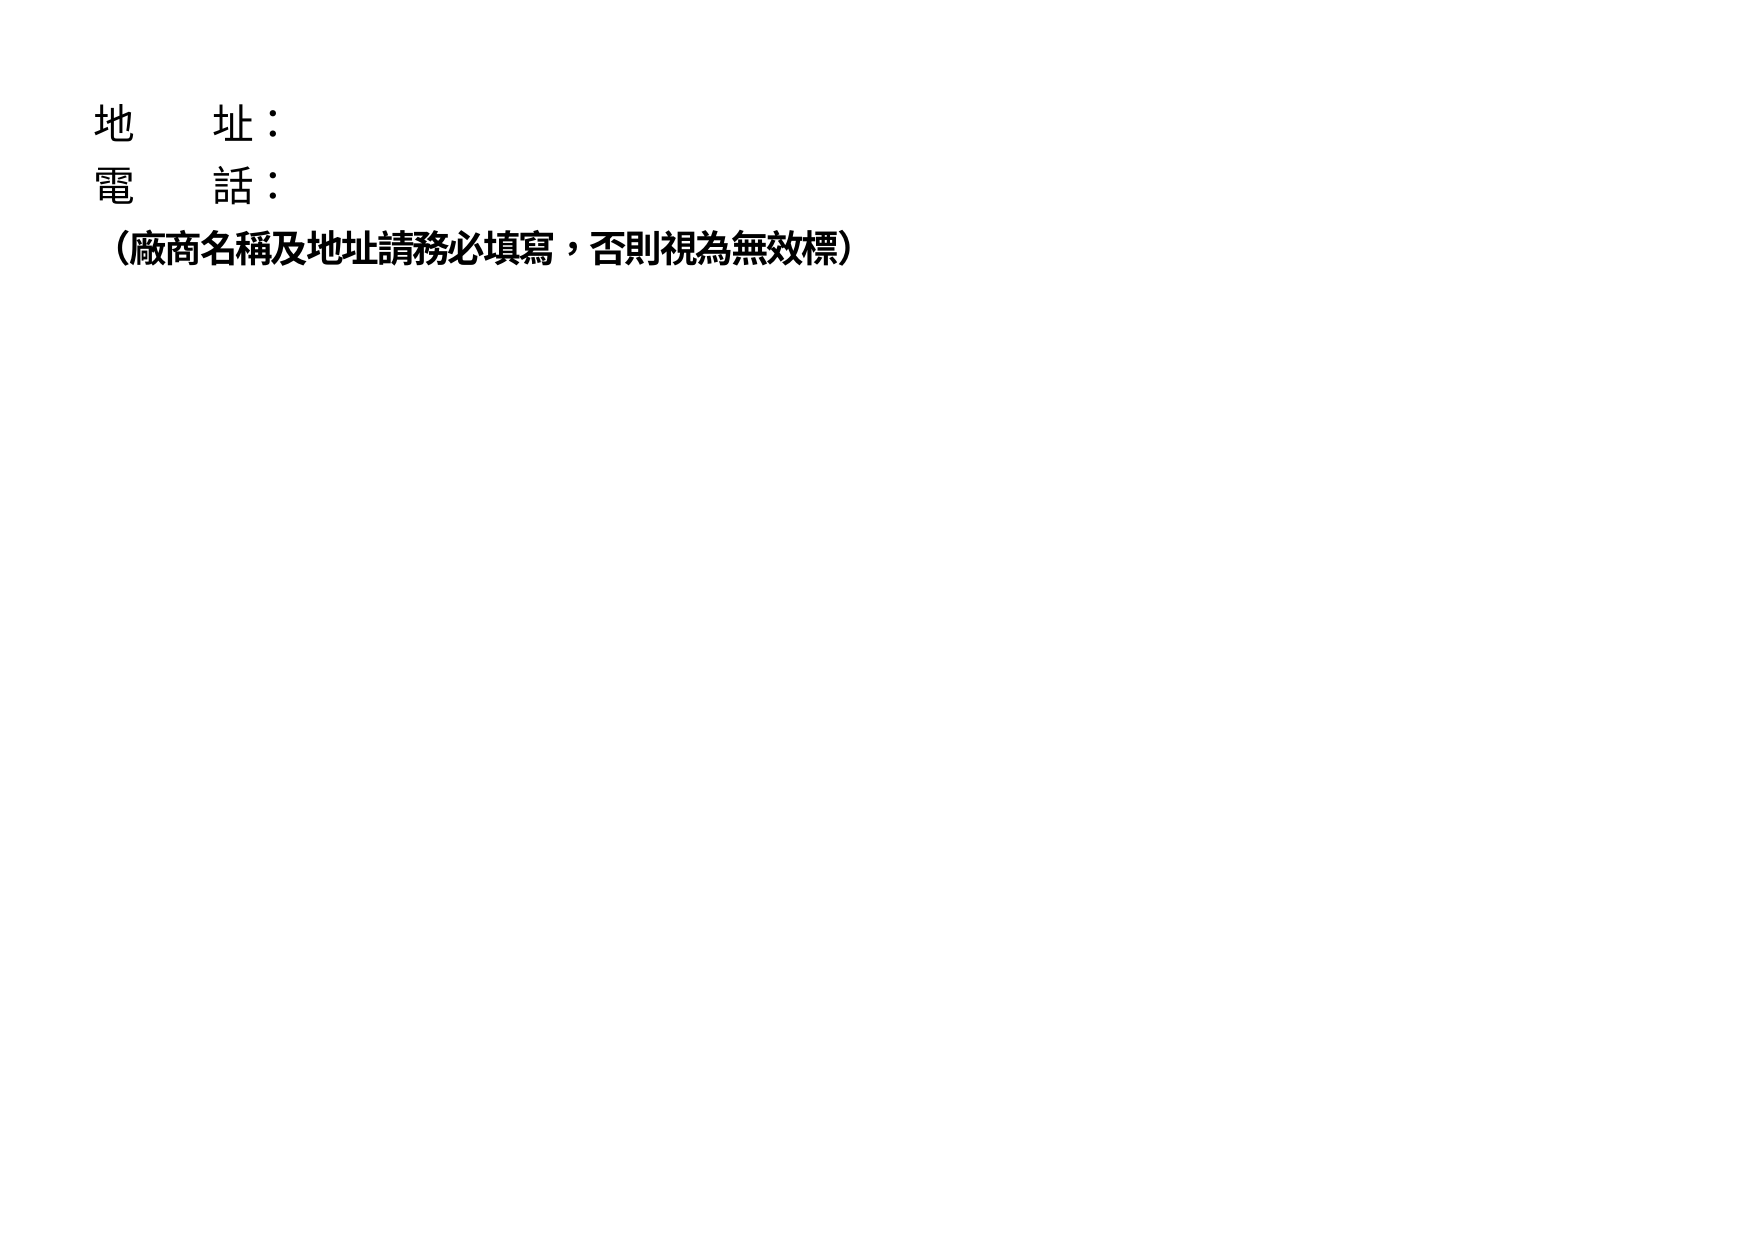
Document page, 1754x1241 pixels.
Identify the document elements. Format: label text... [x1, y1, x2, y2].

text 電 話： [94, 142, 1650, 204]
text 地 址： [94, 79, 1650, 142]
text （廠商名稱及地址請務必填寫，否則視為無效標） [94, 204, 1650, 267]
